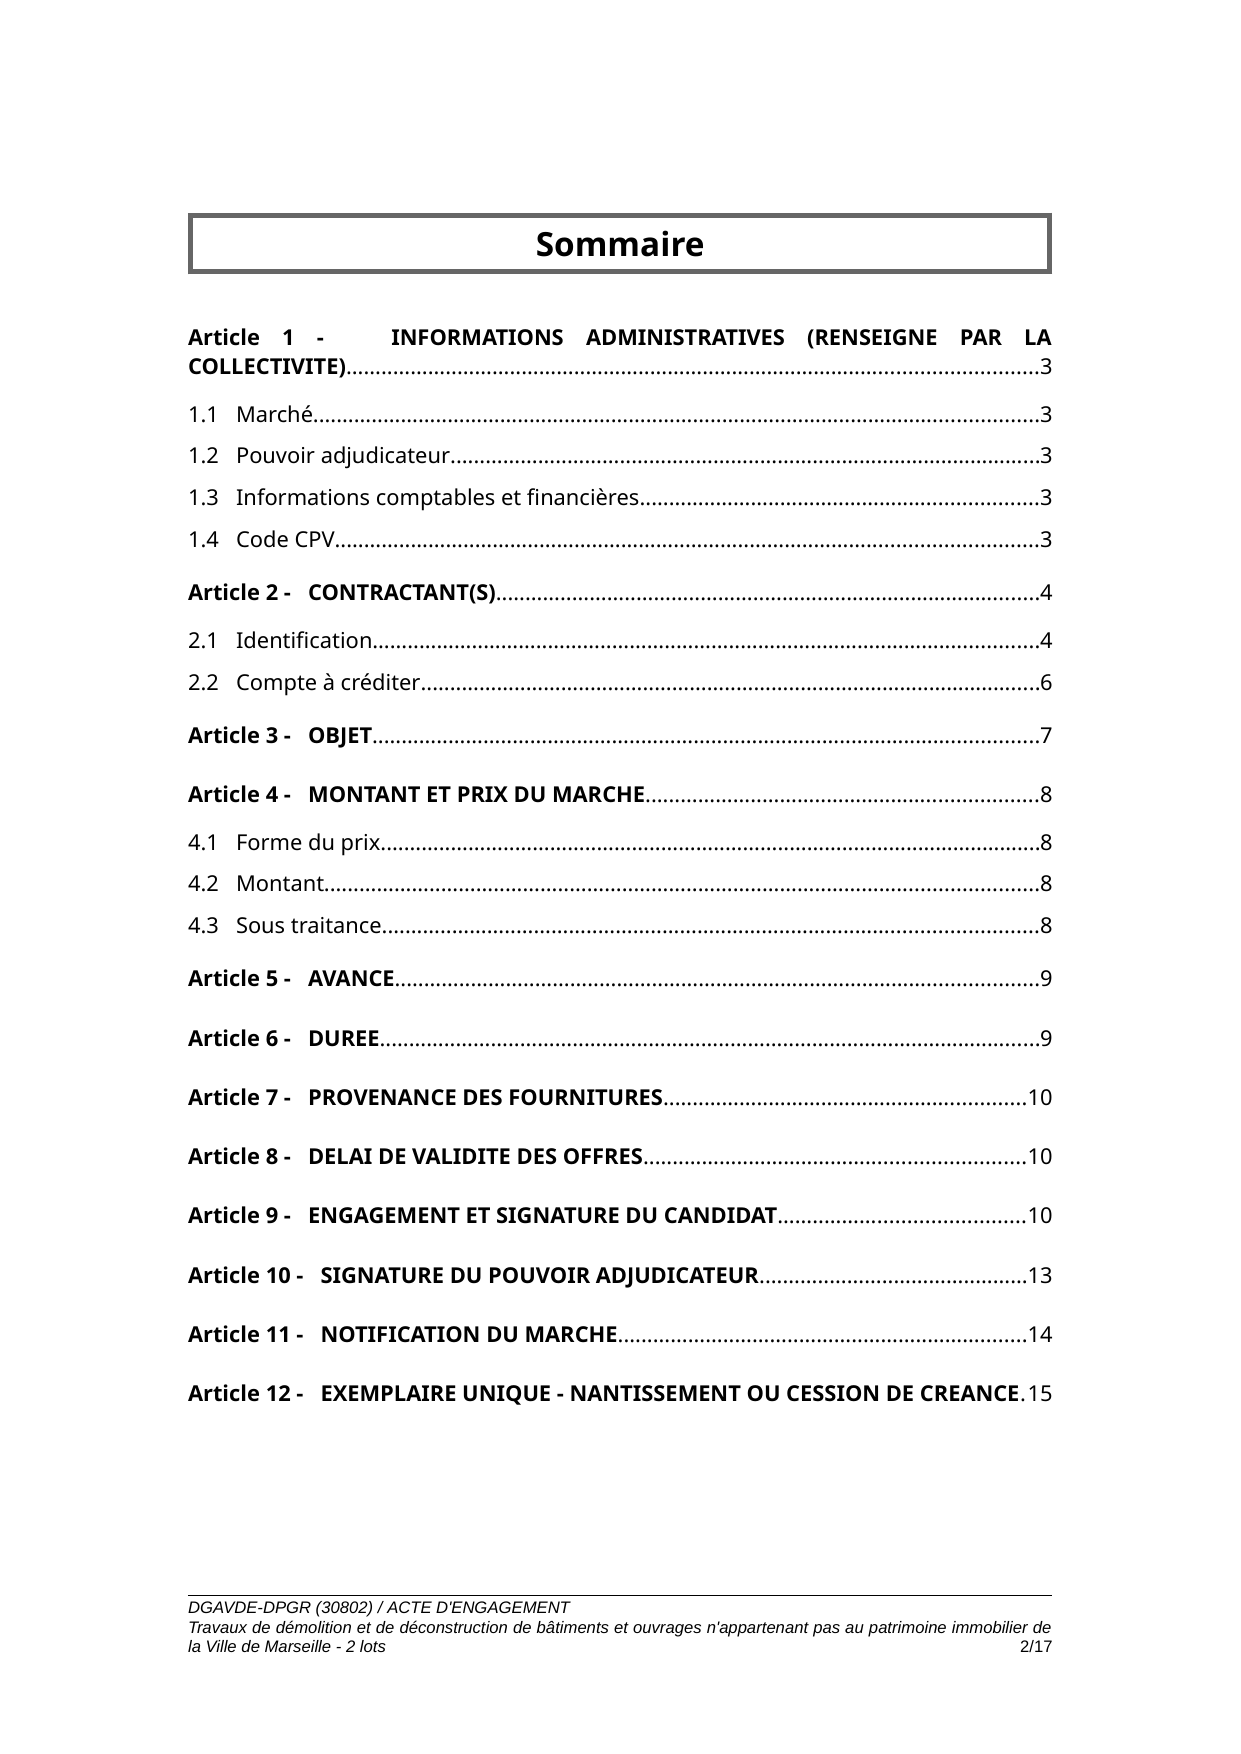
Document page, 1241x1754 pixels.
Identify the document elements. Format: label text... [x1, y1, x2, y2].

text 4.1 Forme du prix 8 [188, 827, 1052, 856]
text Article 11 - NOTIFICATION DU MARCHE 14 [188, 1319, 1052, 1349]
text Article 12 - EXEMPLAIRE UNIQUE - NANTISSEMENT OU CESSION DE CREANCE 15 [188, 1378, 1052, 1408]
text Article 9 - ENGAGEMENT ET SIGNATURE DU CANDIDAT 10 [188, 1201, 1052, 1230]
text 1.2 Pouvoir adjudicateur 3 [188, 441, 1052, 470]
text 1.4 Code CPV 3 [188, 524, 1052, 554]
text 1.3 Informations comptables et financières 3 [188, 482, 1052, 512]
text 4.2 Montant 8 [188, 868, 1052, 898]
text 2.2 Compte à créditer 6 [188, 666, 1052, 696]
text 2.1 Identification 4 [188, 625, 1052, 654]
text Article 6 - DUREE 9 [188, 1023, 1052, 1052]
text Article 7 - PROVENANCE DES FOURNITURES 10 [188, 1082, 1052, 1112]
subtitle Sommaire [193, 218, 1047, 269]
text 1.1 Marché 3 [188, 399, 1052, 429]
text Article 1 - INFORMATIONS ADMINISTRATIVES (RENSEIGNE PAR LA COLLECTIVITE) 3 [188, 322, 1052, 381]
text Article 5 - AVANCE 9 [188, 963, 1052, 993]
text Article 3 - OBJET 7 [188, 720, 1052, 750]
text 4.3 Sous traitance 8 [188, 910, 1052, 940]
text Article 8 - DELAI DE VALIDITE DES OFFRES 10 [188, 1141, 1052, 1171]
text Article 4 - MONTANT ET PRIX DU MARCHE 8 [188, 779, 1052, 809]
text Article 10 - SIGNATURE DU POUVOIR ADJUDICATEUR 13 [188, 1260, 1052, 1289]
text Article 2 - CONTRACTANT(S) 4 [188, 577, 1052, 607]
